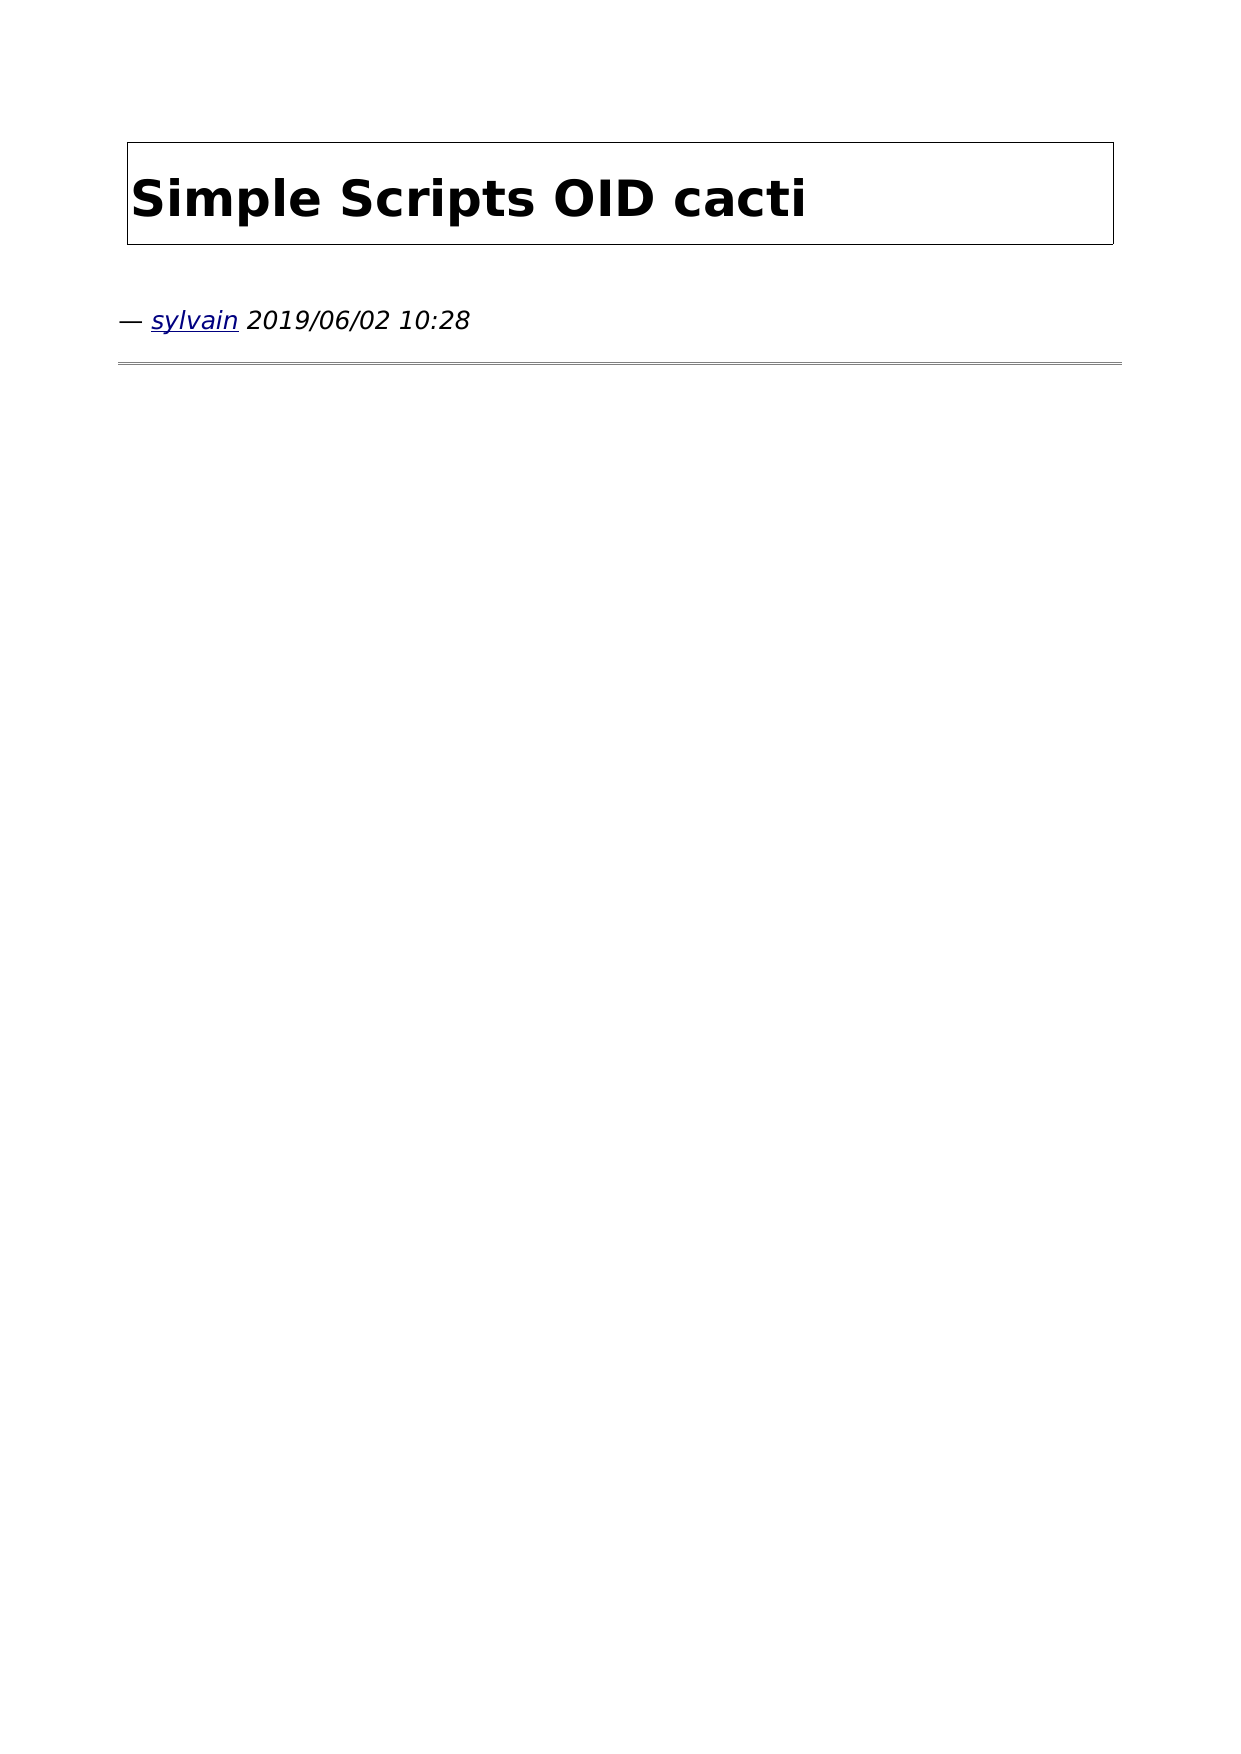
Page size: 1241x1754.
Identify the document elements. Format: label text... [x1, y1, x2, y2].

table_header Simple Scripts OID cacti [128, 143, 1113, 243]
text — sylvain 2019/06/02 10:28 [118, 306, 1122, 335]
